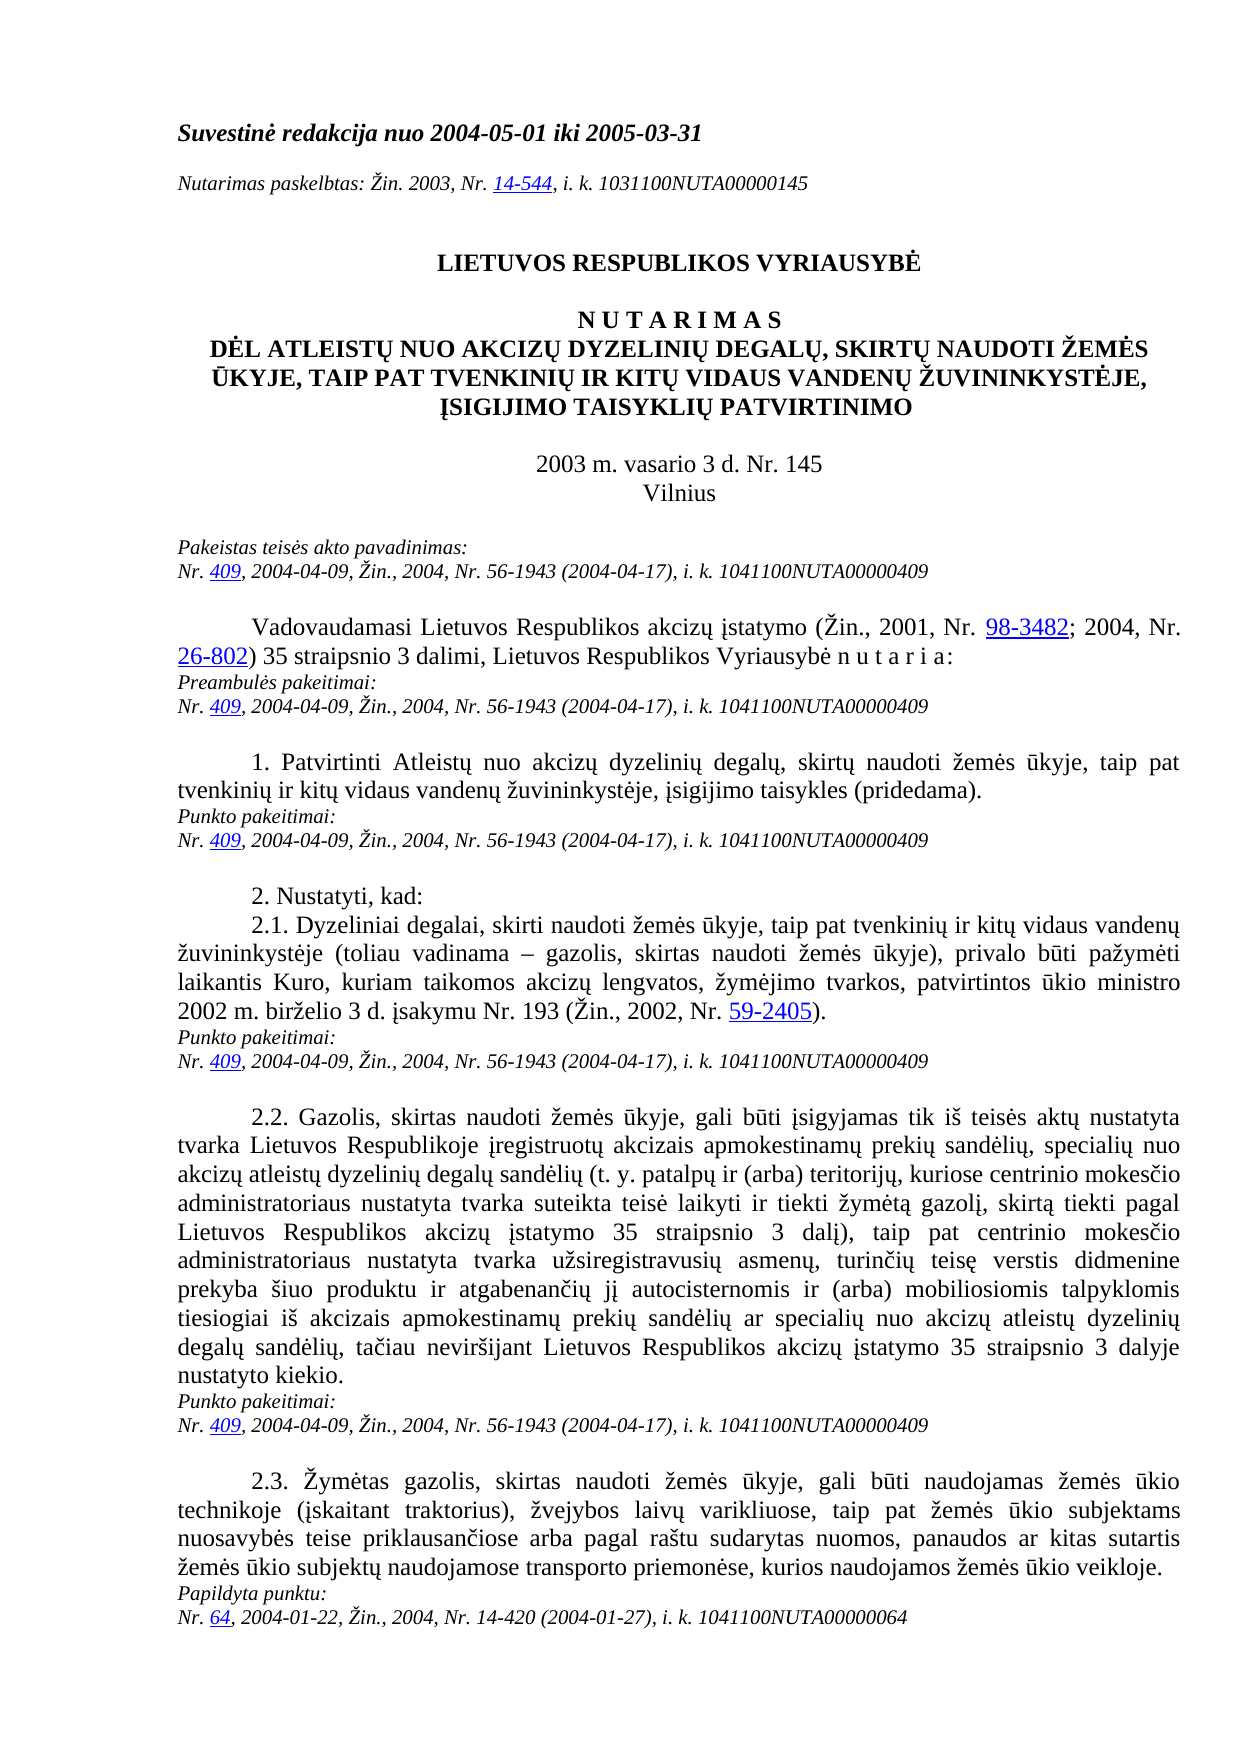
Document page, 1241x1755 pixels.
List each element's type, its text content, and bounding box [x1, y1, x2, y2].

text Nr. 409, 2004-04-09, Žin., 2004, Nr. 56-1943 (2004-04-17), i. k. 1041100NUTA00000409 [177, 828, 1181, 852]
text Nr. 64, 2004-01-22, Žin., 2004, Nr. 14-420 (2004-01-27), i. k. 1041100NUTA00000064 [177, 1605, 1181, 1629]
text 2.2. Gazolis, skirtas naudoti žemės ūkyje, gali būti įsigyjamas tik iš teisės aktų nustatyta tvarka Lietuvos Respublikoje įregistruotų akcizais apmokestinamų prekių sandėlių, specialių nuo akcizų atleistų dyzelinių degalų sandėlių (t. y. patalpų ir (arba) teritorijų, kuriose centrinio mokesčio administratoriaus nustatyta tvarka suteikta teisė laikyti ir tiekti žymėtą gazolį, skirtą tiekti pagal Lietuvos Respublikos akcizų įstatymo 35 straipsnio 3 dalį), taip pat centrinio mokesčio administratoriaus nustatyta tvarka užsiregistravusių asmenų, turinčių teisę verstis didmenine prekyba šiuo produktu ir atgabenančių jį autocisternomis ir (arba) mobiliosiomis talpyklomis tiesiogiai iš akcizais apmokestinamų prekių sandėlių ar specialių nuo akcizų atleistų dyzelinių degalų sandėlių, tačiau neviršijant Lietuvos Respublikos akcizų įstatymo 35 straipsnio 3 dalyje nustatyto kiekio. [177, 1102, 1181, 1389]
text Nutarimas paskelbtas: Žin. 2003, Nr. 14-544, i. k. 1031100NUTA00000145 [177, 171, 1181, 195]
text Nr. 409, 2004-04-09, Žin., 2004, Nr. 56-1943 (2004-04-17), i. k. 1041100NUTA00000409 [177, 1413, 1181, 1437]
text Suvestinė redakcija nuo 2004-05-01 iki 2005-03-31 [177, 118, 1181, 147]
text Vadovaudamasi Lietuvos Respublikos akcizų įstatymo (Žin., 2001, Nr. 98-3482; 2004, Nr. 26-802) 35 straipsnio 3 dalimi, Lietuvos Respublikos Vyriausybė nutaria: [177, 612, 1181, 670]
text Nr. 409, 2004-04-09, Žin., 2004, Nr. 56-1943 (2004-04-17), i. k. 1041100NUTA00000409 [177, 694, 1181, 718]
text Punkto pakeitimai: [177, 1389, 1181, 1413]
text 2.3. Žymėtas gazolis, skirtas naudoti žemės ūkyje, gali būti naudojamas žemės ūkio technikoje (įskaitant traktorius), žvejybos laivų varikliuose, taip pat žemės ūkio subjektams nuosavybės teise priklausančiose arba pagal raštu sudarytas nuomos, panaudos ar kitas sutartis žemės ūkio subjektų naudojamose transporto priemonėse, kurios naudojamos žemės ūkio veikloje. [177, 1466, 1181, 1581]
text Papildyta punktu: [177, 1581, 1181, 1605]
text Preambulės pakeitimai: [177, 670, 1181, 694]
text N U T A R I M A S [177, 305, 1181, 334]
text Punkto pakeitimai: [177, 1025, 1181, 1049]
text 2. Nustatyti, kad: [177, 881, 1181, 910]
text LIETUVOS RESPUBLIKOS VYRIAUSYBĖ [177, 248, 1181, 277]
text 1. Patvirtinti Atleistų nuo akcizų dyzelinių degalų, skirtų naudoti žemės ūkyje, taip pat tvenkinių ir kitų vidaus vandenų žuvininkystėje, įsigijimo taisykles (pridedama). [177, 747, 1181, 804]
text Punkto pakeitimai: [177, 804, 1181, 828]
text Nr. 409, 2004-04-09, Žin., 2004, Nr. 56-1943 (2004-04-17), i. k. 1041100NUTA00000409 [177, 1049, 1181, 1073]
text Pakeistas teisės akto pavadinimas: [177, 535, 1181, 559]
text DĖL ATLEISTŲ NUO AKCIZŲ DYZELINIŲ DEGALŲ, SKIRTŲ NAUDOTI ŽEMĖS ŪKYJE, TAIP PAT TVENKINIŲ IR KITŲ VIDAUS VANDENŲ ŽUVININKYSTĖJE, ĮSIGIJIMO TAISYKLIŲ PATVIRTINIMO [177, 334, 1181, 420]
text 2003 m. vasario 3 d. Nr. 145 [177, 449, 1181, 478]
text Vilnius [177, 478, 1181, 507]
text Nr. 409, 2004-04-09, Žin., 2004, Nr. 56-1943 (2004-04-17), i. k. 1041100NUTA00000409 [177, 559, 1181, 583]
text 2.1. Dyzeliniai degalai, skirti naudoti žemės ūkyje, taip pat tvenkinių ir kitų vidaus vandenų žuvininkystėje (toliau vadinama – gazolis, skirtas naudoti žemės ūkyje), privalo būti pažymėti laikantis Kuro, kuriam taikomos akcizų lengvatos, žymėjimo tvarkos, patvirtintos ūkio ministro 2002 m. birželio 3 d. įsakymu Nr. 193 (Žin., 2002, Nr. 59-2405). [177, 910, 1181, 1025]
